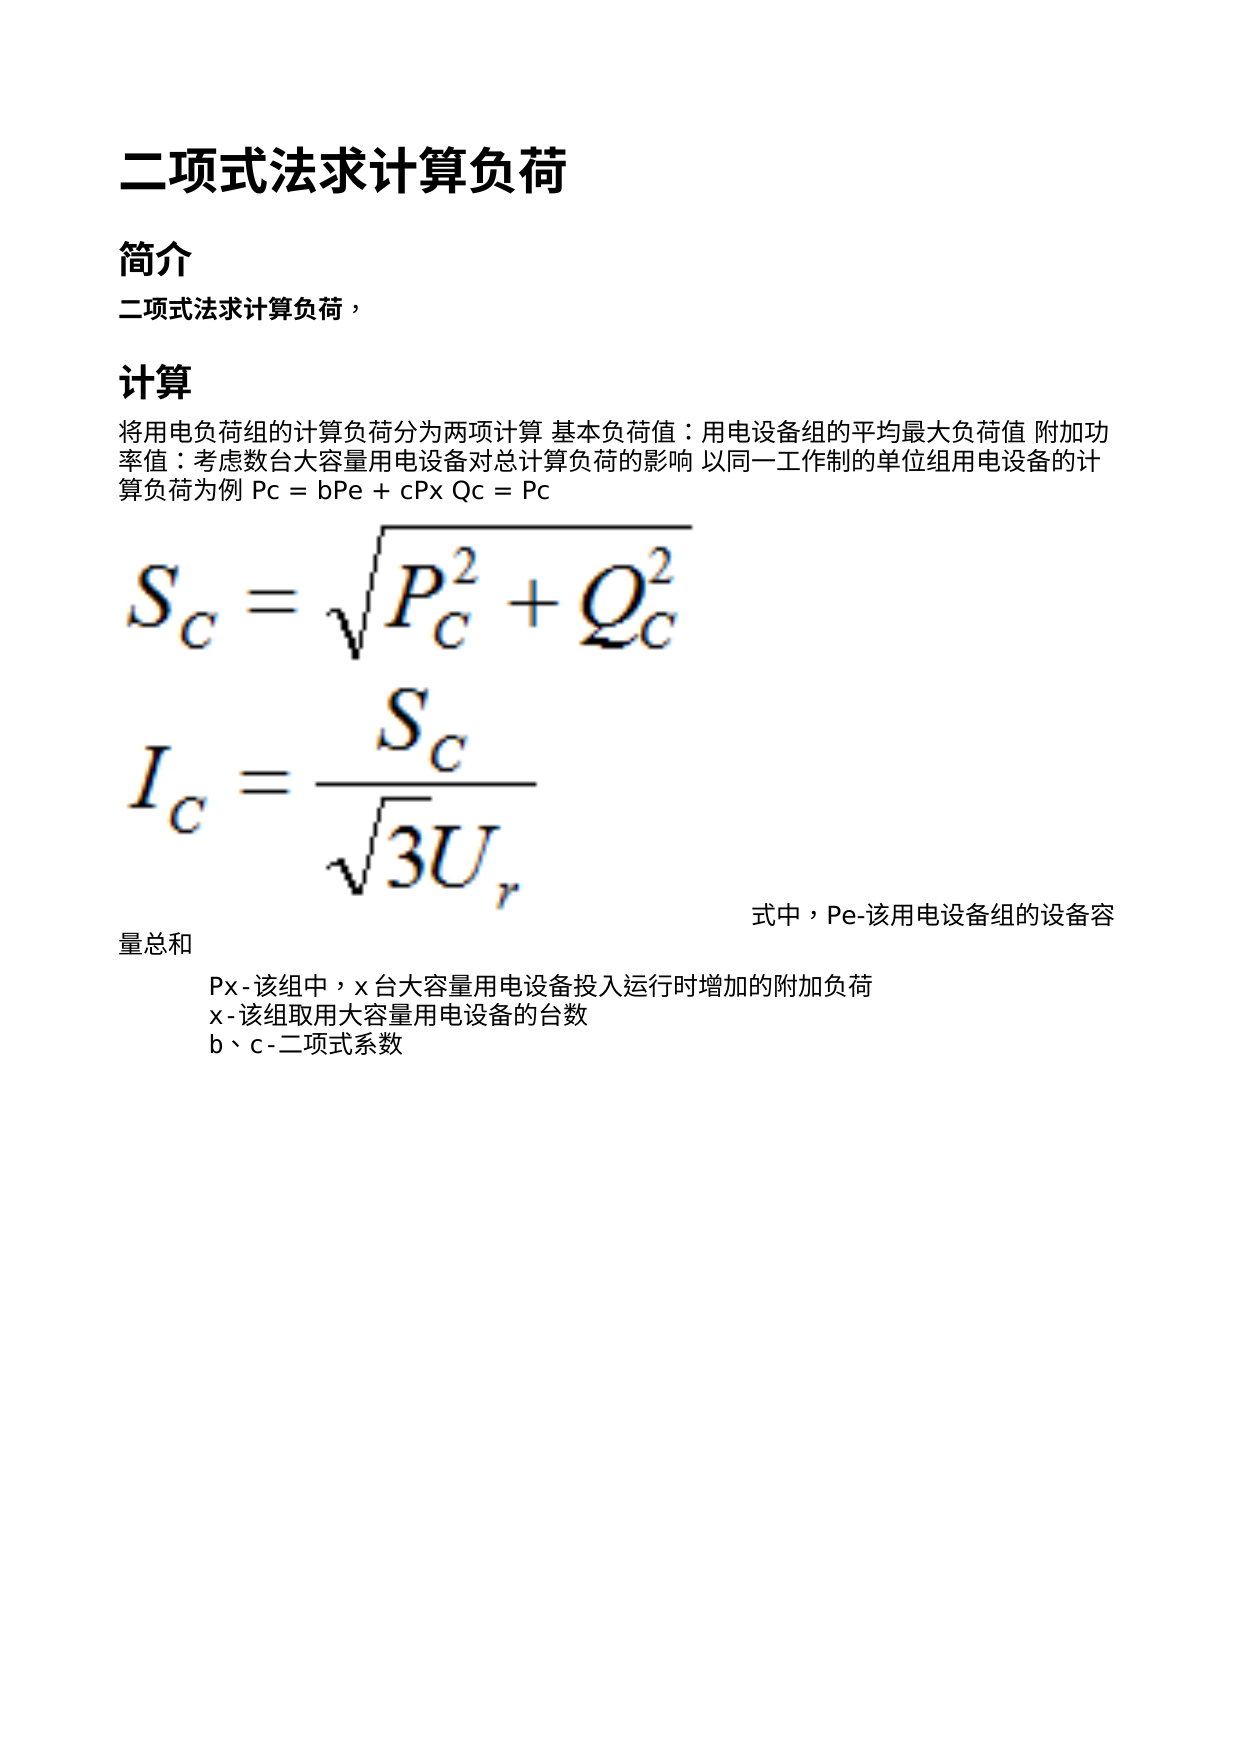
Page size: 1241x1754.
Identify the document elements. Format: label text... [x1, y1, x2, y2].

subtitle 简介 [118, 239, 1122, 282]
text Px-该组中，x台大容量用电设备投入运行时增加的附加负荷 x-该组取用大容量用电设备的台数 b、c-二项式系数 [118, 972, 1122, 1059]
subtitle 二项式法求计算负荷 [118, 143, 1122, 201]
text 二项式法求计算负荷， [118, 295, 1122, 324]
subtitle 计算 [118, 362, 1122, 405]
text 将用电负荷组的计算负荷分为两项计算 基本负荷值：用电设备组的平均最大负荷值 附加功率值：考虑数台大容量用电设备对总计算负荷的影响 以同一工作制的单位组用电设备的计算负荷为例 Pc = bPe + cPx Qc = Pc 式中，Pe-该用电设备组的设备容量总和 [118, 418, 1122, 959]
picture [118, 505, 744, 925]
